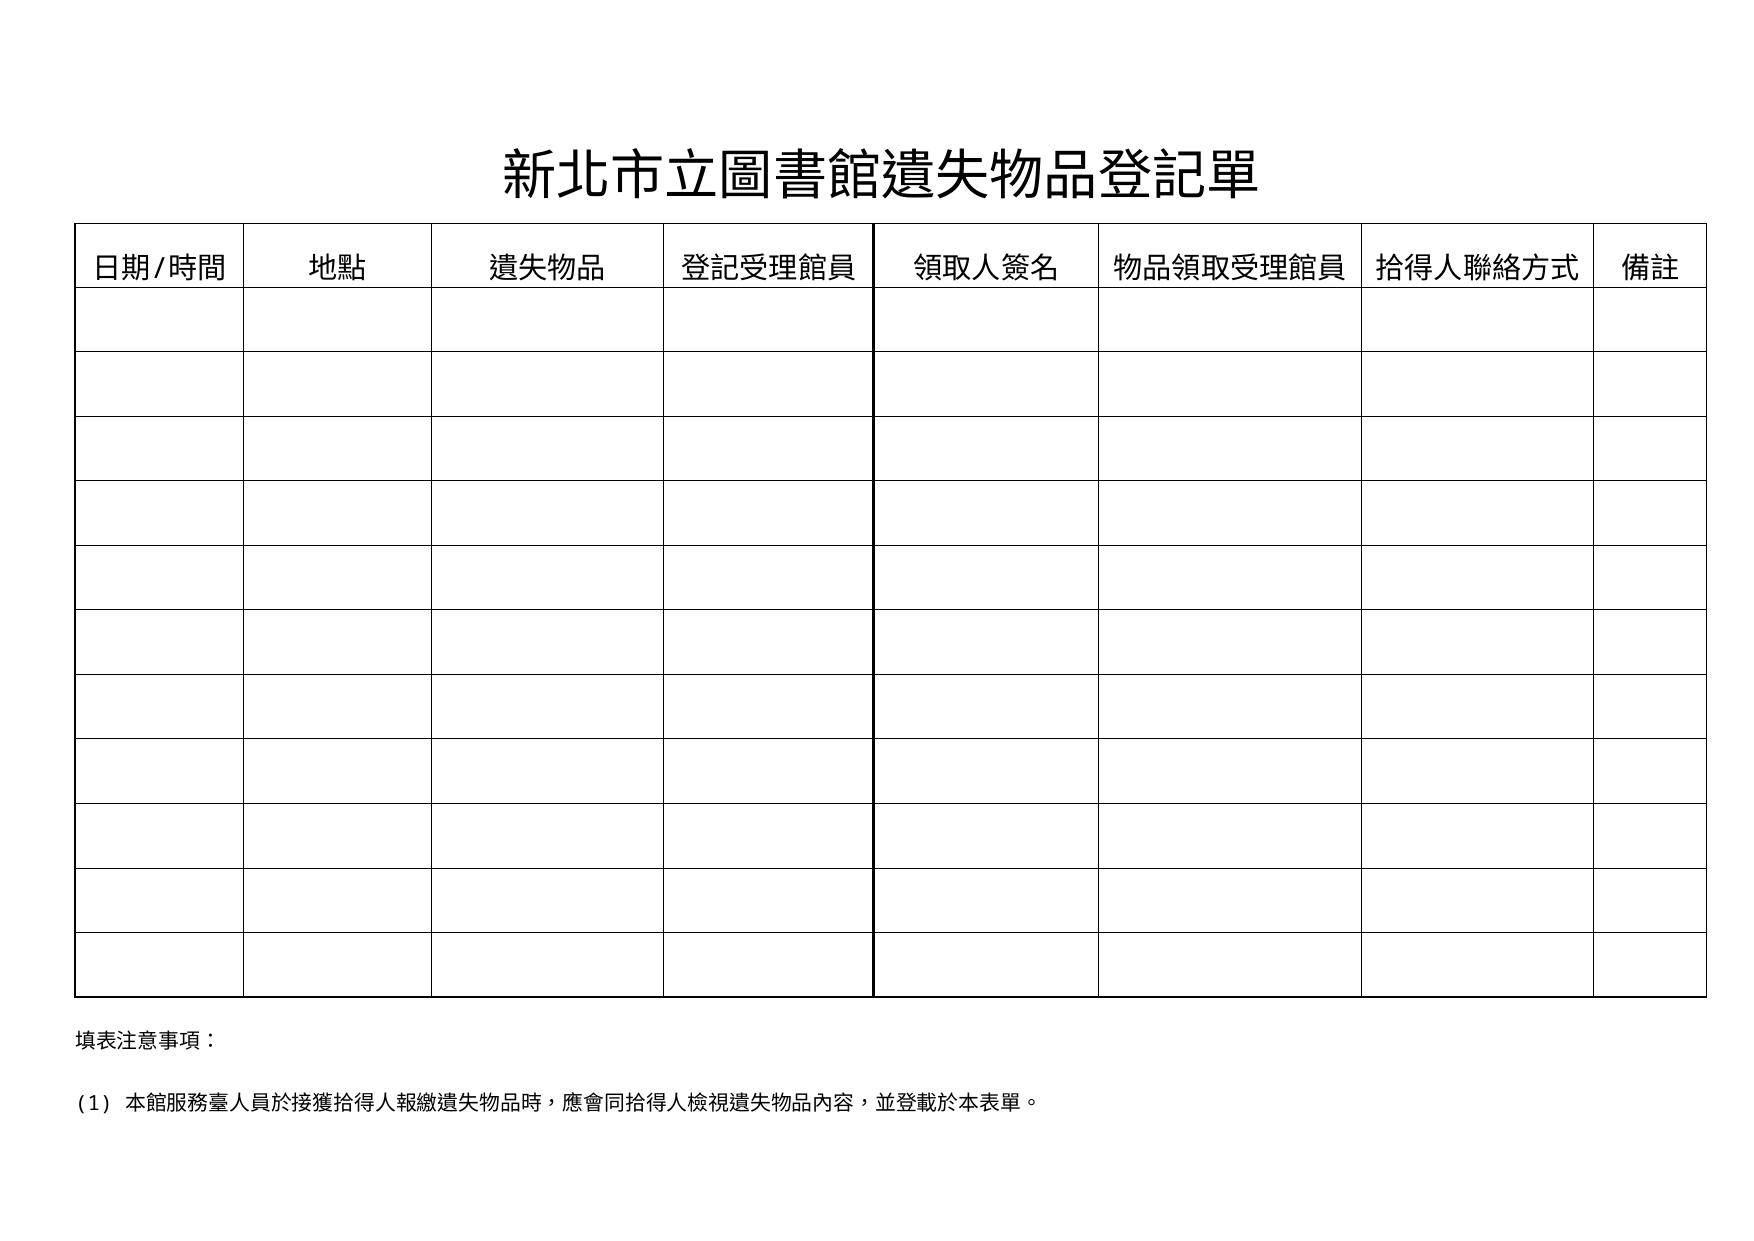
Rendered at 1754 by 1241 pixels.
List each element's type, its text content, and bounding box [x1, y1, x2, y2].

table_cell [76, 869, 243, 932]
table_cell [1594, 481, 1706, 545]
table_cell [1362, 739, 1593, 803]
table_cell [244, 546, 431, 609]
table_cell [1099, 739, 1361, 803]
table_cell [244, 933, 431, 996]
table_cell [664, 417, 872, 480]
table_cell [875, 352, 1098, 416]
table_cell [432, 417, 663, 480]
text 新北市立圖書館遺失物品登記單 [75, 98, 1687, 223]
table_cell [1594, 546, 1706, 609]
table_cell [432, 675, 663, 738]
table_cell [1594, 675, 1706, 738]
table_cell [1362, 804, 1593, 867]
table_cell [664, 546, 872, 609]
table_header 領取人簽名 [875, 224, 1098, 287]
table_cell [1099, 417, 1361, 480]
table_cell [432, 739, 663, 803]
table_cell [432, 288, 663, 351]
table_cell [244, 739, 431, 803]
table_cell [432, 352, 663, 416]
table_cell [1362, 675, 1593, 738]
table_cell [244, 352, 431, 416]
table_cell [1099, 288, 1361, 351]
text (1) 本館服務臺人員於接獲拾得人報繳遺失物品時，應會同拾得人檢視遺失物品內容，並登載於本表單。 [75, 1060, 1687, 1122]
table_cell [664, 804, 872, 867]
table_cell [1594, 869, 1706, 932]
table_cell [1362, 869, 1593, 932]
table_cell [875, 546, 1098, 609]
table_cell [875, 417, 1098, 480]
table_cell [1594, 352, 1706, 416]
table_cell [664, 610, 872, 674]
table_cell [664, 869, 872, 932]
table_header 日期/時間 [76, 224, 243, 287]
table_cell [244, 288, 431, 351]
table_cell [1099, 546, 1361, 609]
table_cell [1362, 610, 1593, 674]
table_cell [76, 804, 243, 867]
table_cell [875, 869, 1098, 932]
table_cell [1099, 481, 1361, 545]
table_cell [875, 288, 1098, 351]
table_cell [1099, 352, 1361, 416]
table_cell [432, 546, 663, 609]
table_cell [875, 610, 1098, 674]
table_cell [244, 869, 431, 932]
table_cell [664, 288, 872, 351]
text 填表注意事項： [75, 998, 1687, 1060]
table_cell [244, 675, 431, 738]
table_header 地點 [244, 224, 431, 287]
table_header 登記受理館員 [664, 224, 872, 287]
table_cell [875, 804, 1098, 867]
table_cell [432, 933, 663, 996]
table_cell [664, 481, 872, 545]
table_cell [76, 933, 243, 996]
table_cell [1099, 869, 1361, 932]
table_cell [244, 610, 431, 674]
table_header 拾得人聯絡方式 [1362, 224, 1593, 287]
table_cell [1594, 610, 1706, 674]
table_cell [1362, 933, 1593, 996]
table_cell [1099, 675, 1361, 738]
table_cell [1594, 739, 1706, 803]
table_cell [76, 417, 243, 480]
table_cell [76, 739, 243, 803]
table_cell [76, 352, 243, 416]
table_cell [76, 288, 243, 351]
table_cell [76, 675, 243, 738]
table_cell [432, 610, 663, 674]
table_cell [875, 481, 1098, 545]
table_cell [1099, 610, 1361, 674]
table_cell [1594, 288, 1706, 351]
table_cell [1362, 417, 1593, 480]
table_cell [875, 933, 1098, 996]
table_cell [432, 804, 663, 867]
table_cell [1099, 804, 1361, 867]
table_cell [875, 739, 1098, 803]
table_cell [1594, 933, 1706, 996]
table_cell [76, 610, 243, 674]
table_cell [244, 417, 431, 480]
table_cell [432, 481, 663, 545]
table_cell [1594, 417, 1706, 480]
table_header 物品領取受理館員 [1099, 224, 1361, 287]
table_cell [76, 546, 243, 609]
table_cell [1594, 804, 1706, 867]
table_cell [1362, 481, 1593, 545]
table_cell [244, 804, 431, 867]
table_cell [664, 352, 872, 416]
table_cell [244, 481, 431, 545]
table_cell [664, 739, 872, 803]
table_cell [1099, 933, 1361, 996]
table_cell [875, 675, 1098, 738]
table_cell [664, 675, 872, 738]
table_cell [664, 933, 872, 996]
table_header 備註 [1594, 224, 1706, 287]
table_cell [1362, 288, 1593, 351]
table_cell [432, 869, 663, 932]
table_cell [76, 481, 243, 545]
table_header 遺失物品 [432, 224, 663, 287]
table_cell [1362, 546, 1593, 609]
table_cell [1362, 352, 1593, 416]
